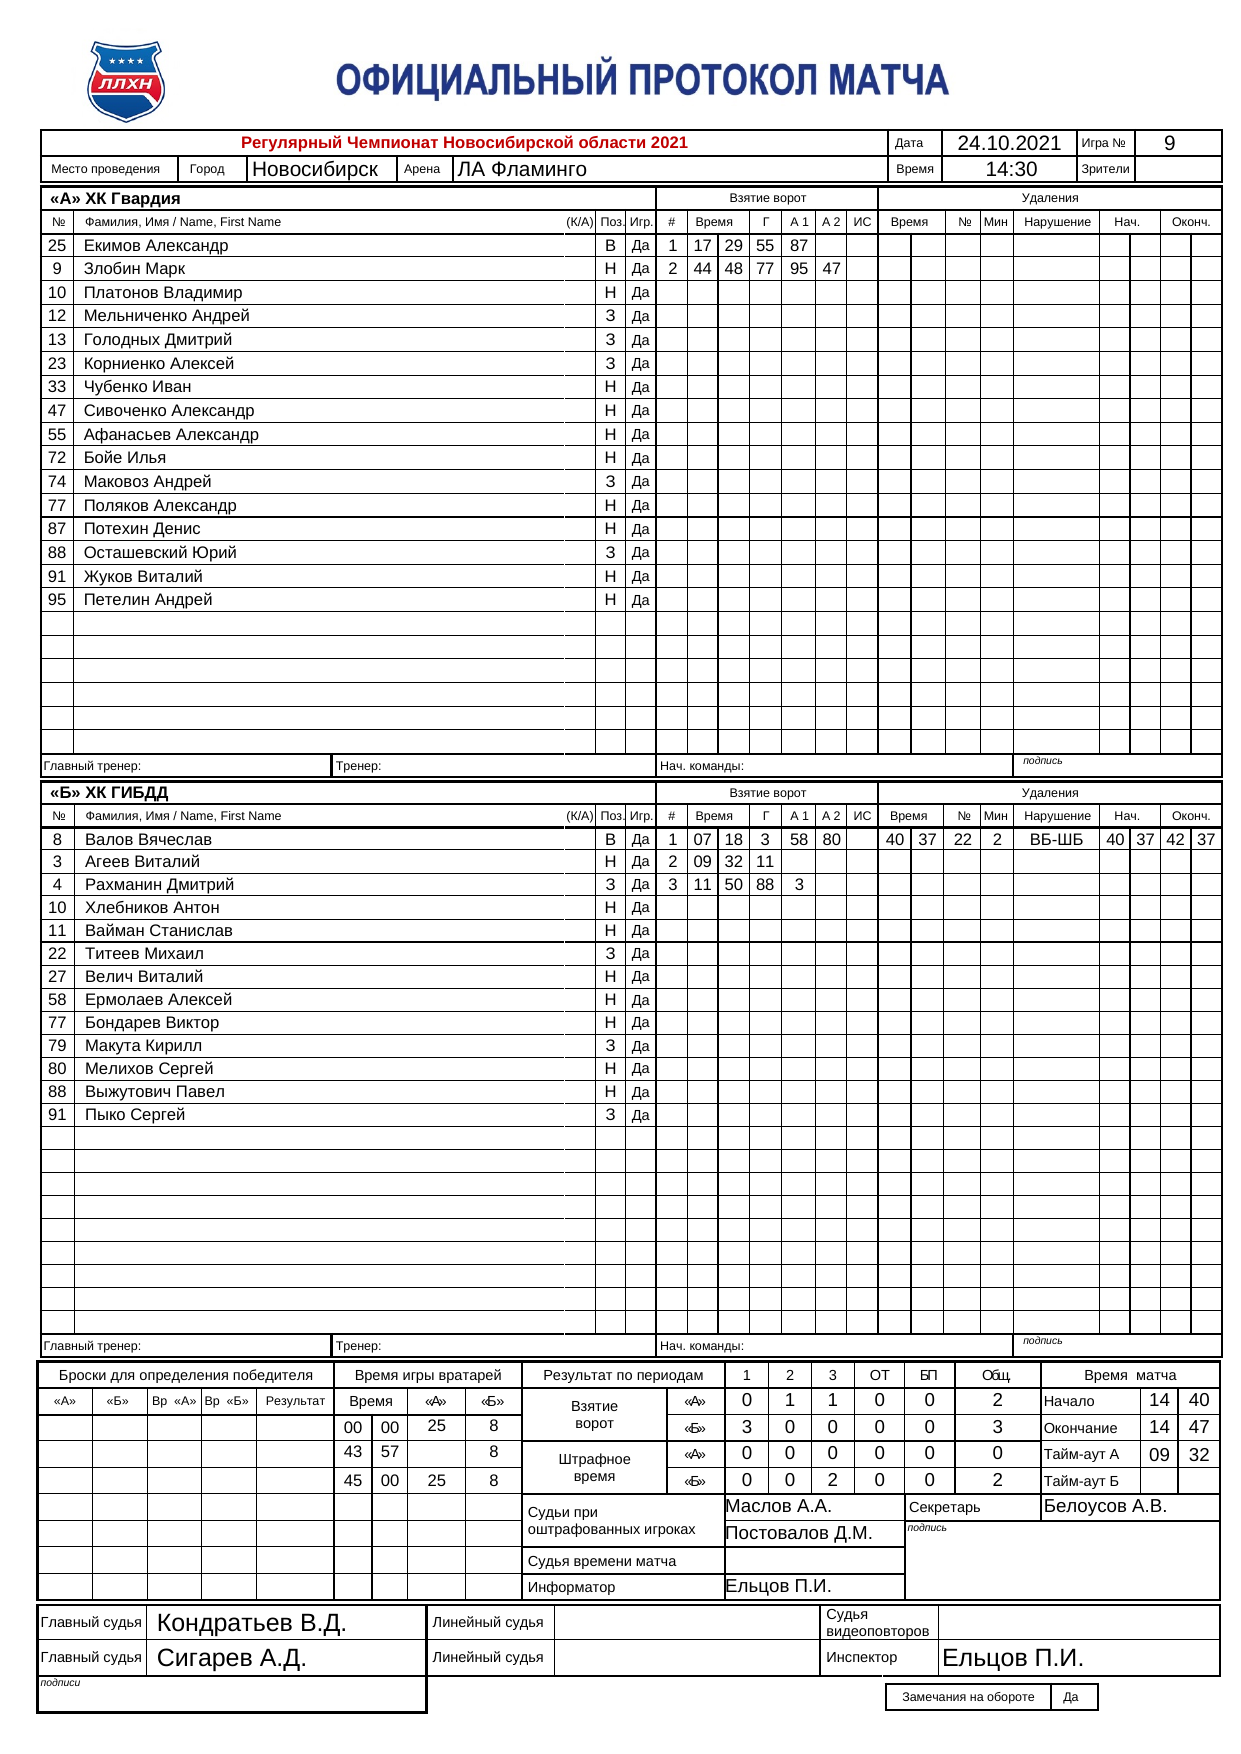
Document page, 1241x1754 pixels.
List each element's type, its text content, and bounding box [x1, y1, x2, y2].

table_header Удаления [879, 783, 1221, 803]
table_cell [1131, 588, 1160, 611]
table_cell [42, 1150, 74, 1172]
table_cell [1131, 352, 1160, 374]
table_cell [1131, 541, 1160, 564]
table_cell [719, 1058, 749, 1079]
table_cell [782, 1242, 815, 1264]
table_cell [1131, 328, 1160, 351]
table_cell [912, 352, 945, 374]
table_cell Да [626, 423, 655, 445]
table_cell Время [879, 211, 945, 233]
table_cell [42, 659, 73, 682]
table_cell [1192, 470, 1221, 493]
table_cell 09 [688, 850, 717, 872]
table_cell [782, 1081, 815, 1103]
table_cell [657, 707, 687, 729]
table_cell [565, 281, 595, 303]
table_cell Информатор [523, 1575, 724, 1599]
table_cell [688, 1150, 717, 1172]
table_cell Судья видеоповторов [821, 1606, 938, 1639]
table_cell [816, 1173, 846, 1195]
table_cell Тренер: [333, 1335, 655, 1356]
table_cell [148, 1468, 201, 1493]
table_cell Да [626, 328, 655, 351]
table_cell [626, 1219, 655, 1241]
table_cell [688, 446, 717, 469]
table_cell [1014, 235, 1099, 256]
table_cell [565, 1196, 595, 1218]
table_cell [1131, 1127, 1160, 1149]
table_cell 43 [335, 1441, 371, 1467]
table_cell [42, 707, 73, 729]
table_cell [626, 1265, 655, 1287]
table_cell [688, 588, 717, 611]
table_cell [596, 1288, 625, 1310]
table_cell [1192, 518, 1221, 540]
table_cell [816, 494, 846, 516]
table_cell 77 [750, 257, 781, 280]
table_cell З [596, 943, 625, 964]
table_cell 11 [688, 874, 717, 895]
table_cell Да [626, 281, 655, 303]
table_cell Фамилия, Имя / Name, First Name [75, 805, 565, 826]
table_cell [879, 636, 910, 658]
table_cell [946, 659, 980, 682]
table_cell 3 [657, 874, 687, 895]
table_cell [719, 1311, 749, 1333]
table_cell [1161, 305, 1190, 327]
table_cell [1192, 850, 1221, 872]
table_cell [750, 896, 781, 918]
table_cell [879, 1265, 910, 1287]
table_cell [912, 920, 943, 941]
table_cell [565, 1242, 595, 1264]
table_cell [1179, 1468, 1219, 1493]
table_cell [657, 683, 687, 706]
table_cell [1100, 636, 1129, 658]
table_cell Н [596, 850, 625, 872]
table_cell 0 [905, 1415, 954, 1440]
table_cell Бойе Илья [74, 446, 564, 469]
table_cell [879, 1150, 910, 1172]
table_cell 0 [855, 1389, 904, 1413]
table_cell [565, 1265, 595, 1287]
table_cell [816, 707, 846, 729]
table_cell [782, 328, 815, 351]
table_cell 00 [335, 1416, 371, 1440]
table_cell [912, 399, 945, 422]
table_cell [1192, 730, 1221, 753]
table_cell [596, 1311, 625, 1333]
table_cell [816, 446, 846, 469]
table_header Удаления [879, 188, 1221, 209]
table_cell [1100, 612, 1129, 634]
table_cell подпись [906, 1522, 1219, 1599]
table_cell 12 [42, 305, 73, 327]
table_cell [939, 1606, 1219, 1639]
table_cell З [596, 874, 625, 895]
table_cell 95 [782, 257, 815, 280]
table_cell [657, 1035, 687, 1057]
table_cell [750, 1081, 781, 1103]
table_cell [944, 1265, 980, 1287]
table_cell Н [596, 896, 625, 918]
table_cell [750, 636, 781, 658]
table_cell [466, 1574, 521, 1599]
table_cell [944, 1311, 980, 1333]
table_cell [847, 966, 877, 987]
table_cell [816, 1150, 846, 1172]
table_cell [1100, 989, 1129, 1011]
table_cell [912, 257, 945, 280]
table_cell [1014, 612, 1099, 634]
table_cell [719, 1150, 749, 1172]
table_cell [408, 1547, 465, 1573]
table_cell 48 [719, 257, 749, 280]
table_cell [912, 1058, 943, 1079]
table_cell А 2 [816, 211, 846, 233]
table_cell [657, 612, 687, 634]
table_cell Н [596, 518, 625, 540]
table_cell [1161, 1150, 1190, 1172]
table_cell [719, 896, 749, 918]
table_cell [750, 707, 781, 729]
table_cell 0 [855, 1468, 904, 1493]
table_cell [257, 1494, 333, 1520]
table_cell [596, 659, 625, 682]
table_cell 87 [42, 518, 73, 540]
table_cell [879, 352, 910, 374]
table_cell [944, 1150, 980, 1172]
table_cell [1161, 920, 1190, 941]
table_cell [816, 588, 846, 611]
table_cell [1014, 1311, 1099, 1333]
table_cell [946, 376, 980, 398]
table_cell [688, 470, 717, 493]
table_cell [657, 636, 687, 658]
table_cell [565, 1173, 595, 1195]
table_cell [750, 683, 781, 706]
table_cell [657, 730, 687, 753]
table_cell Пыко Сергей [75, 1104, 564, 1126]
table_cell [688, 423, 717, 445]
table_cell Титеев Михаил [75, 943, 564, 964]
table_cell 14 [1141, 1389, 1177, 1413]
table_cell [1131, 896, 1160, 918]
table_header 2 [769, 1363, 811, 1387]
table_cell [626, 1196, 655, 1218]
table_cell [75, 1219, 564, 1241]
table_cell [879, 874, 910, 895]
table_cell [750, 1173, 781, 1195]
table_cell [657, 305, 687, 327]
table_cell [879, 730, 910, 753]
table_cell Белоусов А.В. [1042, 1495, 1219, 1520]
table_cell [565, 1081, 595, 1103]
table_cell Н [596, 446, 625, 469]
table_cell [816, 850, 846, 872]
table_cell [944, 1242, 980, 1264]
table_cell З [596, 1104, 625, 1126]
table_cell [1100, 565, 1129, 587]
table_cell [847, 1242, 877, 1264]
table_cell [1192, 376, 1221, 398]
table_cell [688, 1242, 717, 1264]
table_cell [1014, 920, 1099, 941]
table_cell [1161, 1104, 1190, 1126]
table_cell 3 [782, 874, 815, 895]
table_cell Линейный судья [428, 1640, 554, 1675]
table_cell [657, 1196, 687, 1218]
table_cell [879, 470, 910, 493]
table_header Результат по периодам [523, 1363, 724, 1387]
table_cell [981, 328, 1013, 351]
table_cell [726, 1548, 904, 1573]
table_cell [879, 541, 910, 564]
table_cell [1100, 281, 1129, 303]
table_cell [879, 989, 910, 1011]
table_cell [1161, 850, 1190, 872]
table_cell [912, 874, 943, 895]
table_cell [782, 518, 815, 540]
table_cell [816, 1196, 846, 1218]
table_cell [879, 518, 910, 540]
table_cell [688, 541, 717, 564]
table_cell [879, 1058, 910, 1079]
table_cell [1161, 1288, 1190, 1310]
table_cell Да [626, 920, 655, 941]
table_cell [912, 1242, 943, 1264]
table_cell [847, 1219, 877, 1241]
table_cell [981, 235, 1013, 256]
table_cell В [596, 829, 625, 849]
table_cell [879, 850, 910, 872]
table_cell подпись [1014, 1335, 1221, 1356]
table_cell [74, 707, 564, 729]
table_cell [1192, 423, 1221, 445]
table_cell [1014, 1288, 1099, 1310]
table_cell [782, 1127, 815, 1149]
table_cell [42, 1196, 74, 1218]
table_cell [75, 1150, 564, 1172]
table_cell Хлебников Антон [75, 896, 564, 918]
table_cell [750, 518, 781, 540]
table_cell [1100, 446, 1129, 469]
table_cell [944, 896, 980, 918]
table_cell [626, 1127, 655, 1149]
table_cell «А» [408, 1389, 465, 1413]
table_header Броски для определения победителя [39, 1363, 333, 1387]
table_cell [466, 1494, 521, 1520]
table_cell [816, 518, 846, 540]
table_cell [944, 874, 980, 895]
table_cell 18 [719, 829, 749, 849]
table_cell [847, 1173, 877, 1195]
table_cell 87 [782, 235, 815, 256]
table_cell [981, 636, 1013, 658]
table_cell [816, 235, 846, 256]
table_cell [981, 1288, 1013, 1310]
table_cell 14 [1141, 1415, 1177, 1440]
table_cell [847, 730, 877, 753]
table_cell Да [626, 257, 655, 280]
table_cell [688, 920, 717, 941]
table_cell 88 [42, 1081, 74, 1103]
table_cell Корниенко Алексей [74, 352, 564, 374]
table_cell [1131, 518, 1160, 540]
table_cell [1136, 157, 1221, 181]
table_cell Взятие ворот [523, 1389, 666, 1440]
table_cell 32 [719, 850, 749, 872]
table_cell [74, 659, 564, 682]
table_cell [719, 423, 749, 445]
table_cell [1131, 399, 1160, 422]
table_cell [946, 588, 980, 611]
table_cell [912, 1150, 943, 1172]
table_cell [981, 874, 1013, 895]
table_cell [688, 1104, 717, 1126]
table_cell [1192, 1035, 1221, 1057]
table_cell Платонов Владимир [74, 281, 564, 303]
table_cell [750, 588, 781, 611]
table_cell [657, 1058, 687, 1079]
table_cell [596, 1265, 625, 1287]
table_cell [1014, 470, 1099, 493]
table_cell [816, 541, 846, 564]
table_cell Фамилия, Имя / Name, First Name [74, 211, 565, 233]
table_cell [1131, 1242, 1160, 1264]
table_cell Да [626, 829, 655, 849]
table_cell [981, 943, 1013, 964]
table_cell Н [596, 1012, 625, 1033]
table_cell [93, 1547, 147, 1573]
table_cell [1100, 1035, 1129, 1057]
table_cell [565, 730, 595, 753]
table_cell 2 [657, 850, 687, 872]
table_cell 32 [1179, 1441, 1219, 1467]
table_cell (К/А) [565, 805, 595, 826]
table_cell [847, 943, 877, 964]
table_cell Выжутович Павел [75, 1081, 564, 1103]
table_cell [981, 305, 1013, 327]
table_cell [335, 1521, 371, 1546]
table_header 3 [812, 1363, 854, 1387]
table_cell [719, 446, 749, 469]
table_cell [912, 659, 945, 682]
table_cell [912, 518, 945, 540]
table_cell [847, 494, 877, 516]
table_cell [1161, 1081, 1190, 1103]
table_cell Злобин Марк [74, 257, 564, 280]
table_cell [816, 565, 846, 587]
table_cell [719, 1288, 749, 1310]
table_cell [816, 1012, 846, 1033]
table_cell [847, 281, 877, 303]
table_cell [688, 1058, 717, 1079]
table_cell [148, 1494, 201, 1520]
table_cell 2 [812, 1468, 854, 1493]
table_cell [981, 683, 1013, 706]
table_cell [912, 1035, 943, 1057]
table_cell [816, 1058, 846, 1079]
table_cell [816, 1127, 846, 1149]
table_cell Маслов А.А. [726, 1495, 904, 1520]
table_cell З [596, 1035, 625, 1057]
table_cell 13 [42, 328, 73, 351]
table_cell [816, 1104, 846, 1126]
table_cell [719, 541, 749, 564]
table_cell [1161, 1311, 1190, 1333]
table_cell Результат [257, 1389, 333, 1413]
table_cell [782, 494, 815, 516]
table_header Взятие ворот [657, 188, 877, 209]
table_cell 11 [750, 850, 781, 872]
table_cell [782, 1265, 815, 1287]
table_cell 57 [373, 1441, 407, 1467]
table_cell «А» [668, 1442, 724, 1467]
table_cell [944, 920, 980, 941]
table_cell [1161, 399, 1190, 422]
table_cell [912, 966, 943, 987]
table_cell [657, 518, 687, 540]
table_cell [981, 1058, 1013, 1079]
table_cell [912, 896, 943, 918]
table_cell [944, 943, 980, 964]
table_cell [1100, 683, 1129, 706]
table_cell 0 [726, 1468, 768, 1493]
table_cell [981, 565, 1013, 587]
table_cell [847, 1196, 877, 1218]
table_cell [944, 989, 980, 1011]
table_cell [565, 1035, 595, 1057]
table_cell 3 [750, 829, 781, 849]
table_cell Афанасьев Александр [74, 423, 564, 445]
table_cell [847, 920, 877, 941]
table_cell [657, 1127, 687, 1149]
table_cell Нарушение [1014, 211, 1099, 233]
table_cell Штрафное время [523, 1442, 666, 1493]
table_cell [750, 1242, 781, 1264]
table_cell [1100, 1012, 1129, 1033]
table_cell [816, 423, 846, 445]
table_cell [782, 1150, 815, 1172]
table_cell [782, 920, 815, 941]
table_cell [879, 707, 910, 729]
table_cell [373, 1521, 407, 1546]
table_cell [688, 352, 717, 374]
table_cell 80 [42, 1058, 74, 1079]
table_cell 0 [905, 1468, 954, 1493]
table_cell [1192, 1288, 1221, 1310]
table_cell 07 [688, 829, 717, 849]
table_cell [688, 1035, 717, 1057]
table_cell [981, 257, 1013, 280]
table_cell [1100, 1242, 1129, 1264]
table_cell [946, 636, 980, 658]
table_cell [1161, 518, 1190, 540]
table_cell «Б» [668, 1415, 724, 1440]
table_cell [257, 1468, 333, 1493]
table_header Игра № [1078, 131, 1134, 155]
table_cell [912, 565, 945, 587]
table_cell [1161, 683, 1190, 706]
table_cell [981, 1127, 1013, 1149]
table_cell [912, 1127, 943, 1149]
table_cell Игр. [626, 211, 655, 233]
table_cell [1131, 874, 1160, 895]
table_cell [1131, 1265, 1160, 1287]
table_cell [657, 352, 687, 374]
table_cell [202, 1468, 256, 1493]
table_cell [657, 470, 687, 493]
table_cell [657, 399, 687, 422]
table_cell [879, 1219, 910, 1241]
table_cell [750, 423, 781, 445]
table_cell [657, 281, 687, 303]
table_cell [565, 829, 595, 849]
table_cell Велич Виталий [75, 966, 564, 987]
table_cell [750, 730, 781, 753]
table_cell Да [626, 352, 655, 374]
table_cell [981, 423, 1013, 445]
table_cell [750, 281, 781, 303]
table_header Дата [889, 131, 941, 155]
table_cell [1100, 850, 1129, 872]
table_cell [750, 352, 781, 374]
table_cell [1161, 612, 1190, 634]
table_cell [42, 683, 73, 706]
table_cell [782, 896, 815, 918]
table_cell [1100, 235, 1129, 256]
table_cell [1014, 943, 1099, 964]
table_cell [596, 1242, 625, 1264]
table_cell [912, 1265, 943, 1287]
table_cell [816, 305, 846, 327]
table_cell [1100, 470, 1129, 493]
table_cell [782, 612, 815, 634]
table_cell [42, 730, 73, 753]
table_cell [912, 1104, 943, 1126]
table_cell 22 [944, 829, 980, 849]
table_cell [1014, 1104, 1099, 1126]
table_cell [816, 966, 846, 987]
table_cell [879, 281, 910, 303]
table_cell 50 [719, 874, 749, 895]
table_cell № [42, 211, 73, 233]
table_cell 91 [42, 565, 73, 587]
table_cell [1161, 376, 1190, 398]
table_cell 37 [1192, 829, 1221, 849]
table_cell [1100, 896, 1129, 918]
table_cell [816, 896, 846, 918]
table_cell [1131, 376, 1160, 398]
table_cell [946, 305, 980, 327]
table_cell [335, 1494, 371, 1520]
table_cell [750, 989, 781, 1011]
table_cell [719, 376, 749, 398]
table_cell [565, 328, 595, 351]
table_cell [1161, 1173, 1190, 1195]
table_cell [1014, 257, 1099, 280]
table_cell 0 [855, 1415, 904, 1440]
table_cell Н [596, 257, 625, 280]
table_cell [565, 659, 595, 682]
table_cell Начало [1042, 1389, 1140, 1413]
table_cell [981, 470, 1013, 493]
table_cell [782, 989, 815, 1011]
table_cell [1161, 588, 1190, 611]
table_cell [879, 1127, 910, 1149]
table_cell А 1 [782, 211, 815, 233]
table_cell [93, 1416, 147, 1440]
table_cell [1192, 446, 1221, 469]
table_cell [719, 328, 749, 351]
table_cell [565, 1104, 595, 1126]
table_cell [596, 1127, 625, 1149]
table_cell [750, 659, 781, 682]
table_cell Да [626, 1104, 655, 1126]
table_cell [1192, 1196, 1221, 1218]
table_cell [816, 1081, 846, 1103]
table_cell [1161, 565, 1190, 587]
table_cell Окончание [1042, 1415, 1140, 1440]
table_cell [847, 470, 877, 493]
table_cell [1192, 1104, 1221, 1126]
table_cell [912, 1173, 943, 1195]
table_cell [657, 1219, 687, 1241]
table_cell [466, 1521, 521, 1546]
table_cell [782, 423, 815, 445]
table_cell ВБ-ШБ [1014, 829, 1099, 849]
table_cell [1014, 730, 1099, 753]
table_cell [750, 376, 781, 398]
table_cell [782, 588, 815, 611]
table_cell [93, 1441, 147, 1467]
table_cell Бондарев Виктор [75, 1012, 564, 1033]
table_cell [1100, 541, 1129, 564]
table_cell [1100, 1288, 1129, 1310]
table_cell [719, 659, 749, 682]
table_cell [1161, 281, 1190, 303]
table_cell [750, 1265, 781, 1287]
table_cell Мин [981, 805, 1013, 826]
table_cell [1192, 636, 1221, 658]
table_cell [565, 399, 595, 422]
table_cell [981, 588, 1013, 611]
table_cell «Б» [668, 1468, 724, 1493]
table_cell [1131, 305, 1160, 327]
table_cell 8 [466, 1441, 521, 1467]
table_cell [39, 1574, 92, 1599]
table_cell [1161, 707, 1190, 729]
table_cell Кондратьев В.Д. [147, 1606, 425, 1639]
table_cell Поляков Александр [74, 494, 564, 516]
table_cell подписи [39, 1677, 425, 1711]
table_cell [782, 399, 815, 422]
table_cell [879, 896, 910, 918]
table_cell [75, 1242, 564, 1264]
table_cell [981, 707, 1013, 729]
table_cell [946, 565, 980, 587]
table_cell Н [596, 1058, 625, 1079]
table_cell [565, 943, 595, 964]
table_cell [750, 565, 781, 587]
table_cell Главный тренер: [42, 1335, 330, 1356]
table_cell [688, 966, 717, 987]
table_cell [1192, 399, 1221, 422]
table_cell [1100, 1104, 1129, 1126]
table_cell [408, 1494, 465, 1520]
table_cell [944, 1058, 980, 1079]
table_cell [879, 328, 910, 351]
table_cell [39, 1468, 92, 1493]
table_cell [1192, 920, 1221, 941]
table_cell [1161, 235, 1190, 256]
table_cell [657, 1104, 687, 1126]
table_cell 40 [1100, 829, 1129, 849]
table_cell 9 [42, 257, 73, 280]
table_cell Да [626, 1081, 655, 1103]
table_cell 25 [408, 1468, 465, 1493]
table_cell Петелин Андрей [74, 588, 564, 611]
table_cell [565, 612, 595, 634]
table_cell [816, 874, 846, 895]
table_cell [657, 376, 687, 398]
table_cell 00 [373, 1468, 407, 1493]
table_cell [816, 376, 846, 398]
table_cell [657, 588, 687, 611]
table_cell Город [179, 157, 246, 181]
table_cell [847, 1127, 877, 1149]
table_cell [879, 588, 910, 611]
table_cell [1100, 1265, 1129, 1287]
table_cell ИС [847, 211, 877, 233]
table_cell [719, 683, 749, 706]
table_cell [1100, 588, 1129, 611]
table_cell [981, 494, 1013, 516]
table_cell [1100, 966, 1129, 987]
table_cell [847, 1150, 877, 1172]
table_cell [1192, 541, 1221, 564]
table_cell Инспектор [821, 1640, 938, 1675]
table_cell [596, 683, 625, 706]
table_cell [1014, 1081, 1099, 1103]
table_cell [202, 1547, 256, 1573]
table_cell [1014, 423, 1099, 445]
table_cell [657, 896, 687, 918]
table_cell Да [626, 1058, 655, 1079]
table_cell Нач. [1100, 805, 1160, 826]
table_cell Время [688, 211, 749, 233]
table_cell [1100, 518, 1129, 540]
table_cell 47 [816, 257, 846, 280]
table_cell [1161, 1012, 1190, 1033]
table_cell [719, 1219, 749, 1241]
table_cell [1161, 1265, 1190, 1287]
table_cell [719, 281, 749, 303]
table_cell [946, 446, 980, 469]
table_cell [688, 565, 717, 587]
table_cell 1 [769, 1389, 811, 1413]
table_cell [1014, 1219, 1099, 1241]
table_cell Место проведения [42, 157, 177, 181]
table_cell [719, 588, 749, 611]
table_cell 77 [42, 494, 73, 516]
table_cell Жуков Виталий [74, 565, 564, 587]
table_cell [565, 1012, 595, 1033]
table_cell [981, 966, 1013, 987]
table_cell Время [879, 805, 943, 826]
table_cell [816, 612, 846, 634]
table_cell 95 [42, 588, 73, 611]
table_cell [1014, 352, 1099, 374]
table_cell 0 [726, 1442, 768, 1467]
table_cell Осташевский Юрий [74, 541, 564, 564]
table_cell Да [626, 989, 655, 1011]
table_cell 1 [812, 1389, 854, 1413]
table_cell [1100, 1311, 1129, 1333]
table_cell [879, 565, 910, 587]
table_cell [39, 1547, 92, 1573]
table_cell 0 [726, 1389, 768, 1413]
table_cell Макута Кирилл [75, 1035, 564, 1057]
table_cell [944, 966, 980, 987]
table_cell [879, 423, 910, 445]
table_cell [565, 423, 595, 445]
table_cell [1100, 730, 1129, 753]
table_cell Мельниченко Андрей [74, 305, 564, 327]
table_cell 2 [657, 257, 687, 280]
table_cell [1161, 659, 1190, 682]
table_cell [912, 494, 945, 516]
table_cell Вайман Станислав [75, 920, 564, 941]
table_cell [1014, 659, 1099, 682]
table_cell [1014, 328, 1099, 351]
table_cell 8 [466, 1468, 521, 1493]
table_cell [1131, 1012, 1160, 1033]
table_cell [912, 281, 945, 303]
table_cell [847, 588, 877, 611]
table_cell [1161, 896, 1190, 918]
table_header 1 [726, 1363, 768, 1387]
table_cell 8 [42, 829, 74, 849]
table_cell Оконч. [1161, 211, 1221, 233]
table_cell [719, 1081, 749, 1103]
table_cell [1161, 989, 1190, 1011]
table_header 24.10.2021 [943, 131, 1076, 155]
table_cell 55 [42, 423, 73, 445]
table_cell 14:30 [943, 157, 1076, 181]
table_cell [1161, 1196, 1190, 1218]
table_header «Б» ХК ГИБДД [42, 783, 655, 803]
table_cell Мелихов Сергей [75, 1058, 564, 1079]
table_cell Время [335, 1389, 407, 1413]
table_cell [847, 565, 877, 587]
table_cell [93, 1521, 147, 1546]
table_cell 27 [42, 966, 74, 987]
table_cell [626, 707, 655, 729]
table_cell [879, 235, 910, 256]
table_cell [981, 659, 1013, 682]
table_cell [782, 1012, 815, 1033]
table_cell [879, 1012, 910, 1033]
table_cell [1131, 281, 1160, 303]
table_cell [1014, 518, 1099, 540]
table_cell [782, 850, 815, 872]
table_cell [688, 896, 717, 918]
table_cell 0 [905, 1442, 954, 1467]
table_cell [74, 683, 564, 706]
table_cell [93, 1574, 147, 1599]
table_cell [879, 446, 910, 469]
table_cell [847, 399, 877, 422]
table_cell [847, 1058, 877, 1079]
table_cell [1161, 1058, 1190, 1079]
table_cell [981, 1265, 1013, 1287]
table_cell Время [889, 157, 941, 181]
table_cell «А» [39, 1389, 92, 1413]
table_cell [946, 470, 980, 493]
table_cell [42, 612, 73, 634]
table_cell [75, 1173, 564, 1195]
table_cell [1131, 943, 1160, 964]
table_cell 47 [1179, 1415, 1219, 1440]
table_cell [1131, 1104, 1160, 1126]
table_cell [1100, 1219, 1129, 1241]
table_cell [816, 281, 846, 303]
table_cell [912, 943, 943, 964]
table_cell [596, 707, 625, 729]
table_cell Голодных Дмитрий [74, 328, 564, 351]
table_cell [944, 1127, 980, 1149]
table_header БП [905, 1363, 954, 1387]
table_cell подпись [1014, 755, 1221, 776]
table_cell [688, 1311, 717, 1333]
table_cell 0 [905, 1389, 954, 1413]
table_cell [596, 1173, 625, 1195]
table_cell [1014, 1058, 1099, 1079]
table_cell [257, 1521, 333, 1546]
table_cell 00 [373, 1416, 407, 1440]
table_cell [688, 399, 717, 422]
table_cell [657, 943, 687, 964]
table_cell [1014, 565, 1099, 587]
table_cell 25 [42, 235, 73, 256]
table_cell [257, 1574, 333, 1599]
table_cell [816, 399, 846, 422]
table_cell Да [626, 518, 655, 540]
table_cell [946, 328, 980, 351]
table_cell [1192, 1242, 1221, 1264]
table_cell [912, 328, 945, 351]
table_cell [981, 989, 1013, 1011]
table_cell Постовалов Д.М. [726, 1521, 904, 1546]
table_cell [879, 376, 910, 398]
table_cell [912, 446, 945, 469]
table_cell [1014, 1173, 1099, 1195]
table_cell [847, 235, 877, 256]
table_cell А 1 [782, 805, 815, 826]
table_header Время матча [1042, 1363, 1219, 1387]
table_cell Да [626, 541, 655, 564]
table_cell [1192, 659, 1221, 682]
table_cell [688, 328, 717, 351]
table_cell [688, 1196, 717, 1218]
table_cell ЛА Фламинго [454, 157, 887, 181]
table_cell [1192, 1012, 1221, 1033]
table_cell [782, 943, 815, 964]
table_header Регулярный Чемпионат Новосибирской области 2021 [42, 131, 887, 155]
table_cell З [596, 470, 625, 493]
table_cell [1014, 874, 1099, 895]
table_cell [93, 1494, 147, 1520]
table_cell [782, 1058, 815, 1079]
table_cell 80 [816, 829, 846, 849]
table_cell [912, 376, 945, 398]
table_cell Судья времени матча [523, 1548, 724, 1573]
table_cell Да [626, 446, 655, 469]
table_cell [879, 494, 910, 516]
table_cell 22 [42, 943, 74, 964]
table_cell [912, 235, 945, 256]
table_cell [719, 1127, 749, 1149]
table_cell [879, 659, 910, 682]
table_cell [565, 446, 595, 469]
table_cell «Б » [466, 1389, 521, 1413]
table_cell [1161, 328, 1190, 351]
table_cell [42, 1311, 74, 1333]
table_header Общ. [956, 1363, 1040, 1387]
table_cell Екимов Александр [74, 235, 564, 256]
table_cell [944, 1104, 980, 1126]
table_cell [1131, 1150, 1160, 1172]
table_cell Рахманин Дмитрий [75, 874, 564, 895]
table_cell [626, 1242, 655, 1264]
table_cell [75, 1288, 564, 1310]
table_cell [626, 730, 655, 753]
table_cell # [657, 211, 687, 233]
table_cell Ельцов П.И. [726, 1575, 904, 1599]
table_cell [782, 683, 815, 706]
table_cell [373, 1494, 407, 1520]
table_cell [912, 989, 943, 1011]
table_cell [257, 1441, 333, 1467]
table_cell 3 [956, 1415, 1040, 1440]
table_cell [879, 920, 910, 941]
table_cell [912, 541, 945, 564]
table_cell [1161, 943, 1190, 964]
table_cell [719, 1035, 749, 1057]
table_cell [847, 376, 877, 398]
table_cell [782, 707, 815, 729]
table_cell # [657, 805, 687, 826]
table_cell 33 [42, 376, 73, 398]
table_cell [555, 1606, 819, 1639]
table_cell [719, 920, 749, 941]
table_cell № [946, 211, 980, 233]
table_cell [981, 281, 1013, 303]
table_cell [688, 612, 717, 634]
table_cell Вр «А» [148, 1389, 201, 1413]
table_cell [719, 966, 749, 987]
table_cell [816, 683, 846, 706]
table_cell [202, 1441, 256, 1467]
table_cell [626, 1311, 655, 1333]
table_cell [688, 1288, 717, 1310]
table_cell [657, 659, 687, 682]
table_cell [981, 850, 1013, 872]
table_cell [657, 1242, 687, 1264]
table_cell [1192, 1058, 1221, 1079]
table_cell [981, 1196, 1013, 1218]
table_cell [1192, 305, 1221, 327]
table_cell Да [626, 943, 655, 964]
table_cell 88 [750, 874, 781, 895]
table_cell [782, 966, 815, 987]
table_cell [879, 612, 910, 634]
table_cell Арена [398, 157, 452, 181]
table_header Да [1052, 1685, 1097, 1709]
table_cell Поз. [596, 211, 625, 233]
table_cell [1161, 470, 1190, 493]
table_cell [1192, 989, 1221, 1011]
table_cell [1014, 376, 1099, 398]
table_cell 1 [657, 829, 687, 849]
table_cell [912, 707, 945, 729]
table_cell 79 [42, 1035, 74, 1057]
table_cell [981, 1311, 1013, 1333]
table_cell Н [596, 423, 625, 445]
table_cell Маковоз Андрей [74, 470, 564, 493]
table_cell [1014, 281, 1099, 303]
table_cell [879, 1196, 910, 1218]
table_cell 88 [42, 541, 73, 564]
table_cell [1131, 257, 1160, 280]
table_cell (К/А) [565, 211, 595, 233]
table_cell [1161, 352, 1190, 374]
table_cell [1014, 1196, 1099, 1218]
table_cell [565, 896, 595, 918]
table_cell [847, 352, 877, 374]
table_cell [1192, 896, 1221, 918]
table_cell [596, 612, 625, 634]
table_cell [1161, 494, 1190, 516]
table_cell [688, 1219, 717, 1241]
table_cell [879, 1311, 910, 1333]
table_cell [879, 966, 910, 987]
table_cell [946, 541, 980, 564]
table_cell Да [626, 966, 655, 987]
table_cell [981, 518, 1013, 540]
table_cell [946, 730, 980, 753]
table_cell [1192, 1173, 1221, 1195]
table_cell [1131, 683, 1160, 706]
table_cell [1100, 352, 1129, 374]
table_cell [750, 612, 781, 634]
table_cell [879, 1242, 910, 1264]
table_cell [148, 1441, 201, 1467]
table_cell «Б» [93, 1389, 147, 1413]
table_cell [1014, 494, 1099, 516]
table_cell [847, 328, 877, 351]
table_cell [816, 1265, 846, 1287]
table_cell [1131, 446, 1160, 469]
table_cell [944, 1219, 980, 1241]
table_cell А 2 [816, 805, 846, 826]
table_cell [1131, 730, 1160, 753]
table_cell [565, 1058, 595, 1079]
table_cell [596, 1150, 625, 1172]
table_cell [981, 376, 1013, 398]
table_cell [719, 636, 749, 658]
picture [5, 28, 1179, 129]
table_cell [1131, 1173, 1160, 1195]
table_cell [1014, 446, 1099, 469]
table_cell [1131, 1219, 1160, 1241]
table_cell [816, 352, 846, 374]
table_cell Нач. [1100, 211, 1160, 233]
table_cell [335, 1574, 371, 1599]
table_header «А» ХК Гвардия [42, 188, 655, 209]
table_cell [944, 1081, 980, 1103]
table_cell [1014, 636, 1099, 658]
table_cell [1161, 966, 1190, 987]
table_cell [750, 399, 781, 422]
table_cell [596, 1196, 625, 1218]
table_cell [657, 989, 687, 1011]
table_cell [1100, 1150, 1129, 1172]
table_cell [1014, 541, 1099, 564]
table_cell [847, 896, 877, 918]
table_cell [688, 1265, 717, 1287]
table_cell [1100, 1196, 1129, 1218]
table_cell [42, 1173, 74, 1195]
table_cell [816, 943, 846, 964]
table_cell [719, 1173, 749, 1195]
table_cell [879, 305, 910, 327]
table_cell Оконч. [1161, 805, 1221, 826]
table_cell Н [596, 399, 625, 422]
table_cell [1100, 659, 1129, 682]
table_cell [847, 850, 877, 872]
table_cell [816, 1242, 846, 1264]
table_cell Главный судья [39, 1640, 146, 1675]
table_cell [782, 470, 815, 493]
table_cell [1161, 636, 1190, 658]
table_cell 09 [1141, 1441, 1177, 1467]
table_cell [565, 989, 595, 1011]
table_cell [879, 257, 910, 280]
table_cell [565, 1219, 595, 1241]
table_cell 58 [782, 829, 815, 849]
table_cell Н [596, 494, 625, 516]
table_cell [657, 446, 687, 469]
table_cell [912, 588, 945, 611]
table_cell «А» [668, 1389, 724, 1413]
table_cell [257, 1416, 333, 1440]
table_cell [981, 1104, 1013, 1126]
table_cell [1131, 707, 1160, 729]
table_cell [565, 1150, 595, 1172]
table_cell [1014, 850, 1099, 872]
table_cell [847, 305, 877, 327]
table_cell [879, 943, 910, 964]
table_cell [1161, 874, 1190, 895]
table_cell [1014, 305, 1099, 327]
table_cell [1192, 588, 1221, 611]
table_cell [1192, 257, 1221, 280]
table_cell З [596, 352, 625, 374]
table_cell [565, 1127, 595, 1149]
table_cell 74 [42, 470, 73, 493]
table_cell [750, 1035, 781, 1057]
table_cell [565, 588, 595, 611]
table_cell [1131, 423, 1160, 445]
table_cell [39, 1521, 92, 1546]
table_cell [75, 1196, 564, 1218]
table_cell [782, 446, 815, 469]
table_cell [750, 1058, 781, 1079]
table_cell [719, 1196, 749, 1218]
table_cell [688, 281, 717, 303]
table_cell [719, 730, 749, 753]
table_cell [565, 874, 595, 895]
table_cell [565, 376, 595, 398]
table_cell Н [596, 281, 625, 303]
table_cell 2 [956, 1389, 1040, 1413]
table_cell [1131, 494, 1160, 516]
table_cell Сивоченко Александр [74, 399, 564, 422]
table_cell [944, 850, 980, 872]
table_cell [847, 612, 877, 634]
table_cell [912, 423, 945, 445]
table_cell [1100, 920, 1129, 941]
table_cell [1192, 612, 1221, 634]
table_cell Тренер: [333, 755, 655, 776]
table_cell [719, 470, 749, 493]
table_cell [1131, 989, 1160, 1011]
table_cell 44 [688, 257, 717, 280]
table_cell [42, 1127, 74, 1149]
table_cell Н [596, 920, 625, 941]
table_cell [1100, 1173, 1129, 1195]
table_cell З [596, 541, 625, 564]
table_cell [565, 1311, 595, 1333]
table_cell [688, 659, 717, 682]
table_cell [1192, 1081, 1221, 1103]
table_cell [944, 1288, 980, 1310]
table_cell [688, 730, 717, 753]
table_cell [75, 1311, 564, 1333]
table_cell 29 [719, 235, 749, 256]
table_cell [719, 305, 749, 327]
table_cell 58 [42, 989, 74, 1011]
table_cell Чубенко Иван [74, 376, 564, 398]
table_cell [782, 730, 815, 753]
table_cell [750, 943, 781, 964]
table_cell [626, 1150, 655, 1172]
table_cell [981, 1012, 1013, 1033]
table_cell [981, 896, 1013, 918]
table_cell [946, 683, 980, 706]
table_cell [1192, 1127, 1221, 1149]
table_cell [1192, 328, 1221, 351]
table_cell 0 [769, 1415, 811, 1440]
table_cell [847, 1081, 877, 1103]
table_cell [879, 399, 910, 422]
table_cell Да [626, 494, 655, 516]
table_cell [847, 257, 877, 280]
table_cell [1192, 1219, 1221, 1241]
table_cell [1131, 920, 1160, 941]
table_cell [466, 1547, 521, 1573]
table_cell [782, 352, 815, 374]
table_cell 47 [42, 399, 73, 422]
table_cell [847, 446, 877, 469]
table_cell [981, 1173, 1013, 1195]
table_cell [750, 1012, 781, 1033]
table_cell [565, 636, 595, 658]
table_cell Н [596, 376, 625, 398]
table_cell 0 [769, 1468, 811, 1493]
table_cell [148, 1547, 201, 1573]
table_cell Да [626, 588, 655, 611]
table_cell Сигарев А.Д. [147, 1640, 425, 1675]
table_cell [626, 1173, 655, 1195]
table_cell [565, 683, 595, 706]
table_cell [1099, 1682, 1220, 1711]
table_cell [719, 1242, 749, 1264]
table_cell [847, 829, 877, 849]
table_cell [750, 305, 781, 327]
table_cell 10 [42, 896, 74, 918]
table_cell [782, 1311, 815, 1333]
table_cell [688, 636, 717, 658]
table_cell [750, 470, 781, 493]
table_cell [879, 1288, 910, 1310]
table_cell [981, 352, 1013, 374]
table_cell Да [626, 874, 655, 895]
table_cell [565, 352, 595, 374]
table_cell [565, 966, 595, 987]
table_cell [912, 1196, 943, 1218]
table_cell [719, 612, 749, 634]
table_cell 23 [42, 352, 73, 374]
table_cell [335, 1547, 371, 1573]
table_cell [750, 920, 781, 941]
table_cell Линейный судья [428, 1606, 554, 1639]
table_cell Н [596, 966, 625, 987]
table_cell [626, 1288, 655, 1310]
table_cell [42, 1219, 74, 1241]
table_cell [981, 446, 1013, 469]
table_cell [1100, 494, 1129, 516]
table_cell Тайм-аут Б [1042, 1468, 1140, 1493]
table_cell [816, 659, 846, 682]
table_cell Ельцов П.И. [939, 1640, 1219, 1675]
table_cell [1100, 328, 1129, 351]
table_cell [565, 494, 595, 516]
table_cell [565, 707, 595, 729]
table_cell [596, 730, 625, 753]
table_cell 40 [1179, 1389, 1219, 1413]
table_cell [1014, 683, 1099, 706]
table_cell [750, 1150, 781, 1172]
table_cell [1100, 399, 1129, 422]
table_cell [657, 1150, 687, 1172]
table_cell [42, 1242, 74, 1264]
table_cell [782, 376, 815, 398]
table_cell [981, 1150, 1013, 1172]
table_cell [1014, 1012, 1099, 1033]
table_cell [1100, 423, 1129, 445]
table_cell [883, 1677, 1220, 1681]
table_cell [1161, 1219, 1190, 1241]
table_cell [1014, 399, 1099, 422]
table_cell [847, 989, 877, 1011]
table_cell [565, 305, 595, 327]
table_cell [688, 683, 717, 706]
table_cell 77 [42, 1012, 74, 1033]
table_cell [1192, 235, 1221, 256]
table_cell [847, 423, 877, 445]
table_cell [782, 281, 815, 303]
table_cell [1014, 896, 1099, 918]
table_cell [75, 1127, 564, 1149]
table_cell [202, 1494, 256, 1520]
table_cell [782, 1219, 815, 1241]
table_cell [626, 659, 655, 682]
table_cell [847, 1288, 877, 1310]
table_cell [657, 423, 687, 445]
table_cell [657, 966, 687, 987]
table_cell 2 [981, 829, 1013, 849]
table_cell [688, 943, 717, 964]
table_cell № [944, 805, 980, 826]
table_cell [847, 636, 877, 658]
table_cell [565, 920, 595, 941]
table_cell 0 [769, 1442, 811, 1467]
table_cell [148, 1416, 201, 1440]
table_cell [657, 1012, 687, 1033]
table_cell [1161, 423, 1190, 445]
table_cell [782, 1173, 815, 1195]
table_cell [657, 494, 687, 516]
table_cell [1100, 1081, 1129, 1103]
table_cell [1161, 541, 1190, 564]
table_cell [782, 565, 815, 587]
table_cell [946, 423, 980, 445]
table_cell [912, 1081, 943, 1103]
table_cell [719, 989, 749, 1011]
table_cell [847, 874, 877, 895]
table_cell Зрители [1078, 157, 1134, 181]
table_cell [688, 518, 717, 540]
table_cell [1100, 257, 1129, 280]
table_cell Н [596, 565, 625, 587]
table_cell [719, 494, 749, 516]
table_cell [946, 281, 980, 303]
table_cell [42, 1265, 74, 1287]
table_cell [1192, 943, 1221, 964]
table_cell [946, 707, 980, 729]
table_cell [879, 1104, 910, 1126]
table_cell Нач. команды: [657, 1335, 1012, 1356]
table_cell Вр «Б» [202, 1389, 256, 1413]
table_cell Да [626, 1035, 655, 1057]
table_cell [408, 1574, 465, 1599]
table_cell 37 [912, 829, 943, 849]
table_cell [782, 305, 815, 327]
table_cell [719, 399, 749, 422]
table_cell [946, 257, 980, 280]
table_cell 4 [42, 874, 74, 895]
table_cell [847, 1035, 877, 1057]
table_cell [688, 494, 717, 516]
table_cell [565, 257, 595, 280]
table_cell Г [750, 211, 781, 233]
table_cell [688, 707, 717, 729]
table_cell [202, 1416, 256, 1440]
table_cell [1192, 281, 1221, 303]
table_cell 45 [335, 1468, 371, 1493]
table_cell [1161, 257, 1190, 280]
table_cell [688, 1127, 717, 1149]
table_cell [1131, 850, 1160, 872]
table_cell Секретарь [906, 1495, 1040, 1520]
table_cell Новосибирск [248, 157, 396, 181]
table_cell [750, 1219, 781, 1241]
table_cell [912, 1012, 943, 1033]
table_cell [1131, 612, 1160, 634]
table_cell [202, 1521, 256, 1546]
table_cell [782, 1288, 815, 1310]
table_cell [39, 1416, 92, 1440]
table_cell [981, 399, 1013, 422]
table_cell № [42, 805, 74, 826]
table_cell Да [626, 1012, 655, 1033]
table_cell [148, 1521, 201, 1546]
table_cell [1192, 707, 1221, 729]
table_cell [816, 636, 846, 658]
table_cell [1131, 1311, 1160, 1333]
table_cell [657, 541, 687, 564]
table_cell [565, 541, 595, 564]
table_cell [981, 920, 1013, 941]
table_cell [944, 1173, 980, 1195]
table_cell [750, 446, 781, 469]
table_cell [1131, 1196, 1160, 1218]
table_cell [626, 612, 655, 634]
table_cell [981, 612, 1013, 634]
table_cell [74, 730, 564, 753]
table_cell [1192, 874, 1221, 895]
table_cell [1131, 1081, 1160, 1103]
table_cell [912, 1219, 943, 1241]
table_cell [847, 541, 877, 564]
table_cell [750, 541, 781, 564]
table_cell [847, 659, 877, 682]
table_cell [816, 1035, 846, 1057]
table_cell Время [688, 805, 749, 826]
table_cell Да [626, 399, 655, 422]
table_cell [1100, 305, 1129, 327]
table_cell [782, 541, 815, 564]
table_cell [1192, 1150, 1221, 1172]
table_cell [408, 1441, 465, 1467]
table_cell Н [596, 1081, 625, 1103]
table_cell 0 [855, 1442, 904, 1467]
table_cell [912, 612, 945, 634]
table_cell [946, 352, 980, 374]
table_cell [1014, 1150, 1099, 1172]
table_cell [1014, 1127, 1099, 1149]
table_cell [847, 1311, 877, 1333]
table_cell [1131, 1288, 1160, 1310]
table_cell [750, 328, 781, 351]
table_cell [688, 1081, 717, 1103]
table_cell [657, 565, 687, 587]
table_cell З [596, 328, 625, 351]
table_cell [1014, 966, 1099, 987]
table_cell [42, 1288, 74, 1310]
table_cell [750, 1127, 781, 1149]
table_cell [816, 1311, 846, 1333]
table_cell [565, 850, 595, 872]
table_cell [719, 707, 749, 729]
table_cell Да [626, 896, 655, 918]
table_cell [555, 1640, 819, 1675]
table_cell [74, 612, 564, 634]
table_cell 42 [1161, 829, 1190, 849]
table_cell [565, 1288, 595, 1310]
table_cell [912, 636, 945, 658]
table_cell [657, 1288, 687, 1310]
table_cell 10 [42, 281, 73, 303]
table_cell 2 [956, 1468, 1040, 1493]
table_cell 25 [408, 1416, 465, 1440]
table_cell [565, 565, 595, 587]
table_cell [1100, 1058, 1129, 1079]
table_cell [1192, 352, 1221, 374]
table_cell 11 [42, 920, 74, 941]
table_cell Поз. [596, 805, 625, 826]
table_cell [657, 1265, 687, 1287]
table_cell [1100, 943, 1129, 964]
table_cell [74, 636, 564, 658]
table_cell [782, 1104, 815, 1126]
table_cell [373, 1547, 407, 1573]
table_cell [1014, 1265, 1099, 1287]
table_cell [719, 943, 749, 964]
table_cell [1100, 874, 1129, 895]
table_cell [42, 636, 73, 658]
table_cell 72 [42, 446, 73, 469]
table_cell [750, 1196, 781, 1218]
table_cell [1131, 966, 1160, 987]
table_cell [75, 1265, 564, 1287]
table_cell [596, 636, 625, 658]
table_cell Потехин Денис [74, 518, 564, 540]
table_cell ИС [847, 805, 877, 826]
table_cell [946, 399, 980, 422]
table_cell [847, 683, 877, 706]
table_header Замечания на обороте [887, 1685, 1050, 1709]
table_cell Мин [981, 211, 1013, 233]
table_cell [1192, 494, 1221, 516]
table_header 9 [1136, 131, 1221, 155]
table_cell [719, 1012, 749, 1033]
table_cell [1100, 376, 1129, 398]
table_header Взятие ворот [657, 783, 877, 803]
table_cell [847, 1265, 877, 1287]
table_cell [981, 1219, 1013, 1241]
table_cell [912, 850, 943, 872]
table_cell [1014, 989, 1099, 1011]
table_cell [1192, 1265, 1221, 1287]
table_cell [1014, 1242, 1099, 1264]
table_cell [879, 1081, 910, 1103]
table_cell [657, 1081, 687, 1103]
table_cell [565, 470, 595, 493]
table_cell 40 [879, 829, 910, 849]
table_cell [946, 612, 980, 634]
table_cell [750, 1104, 781, 1126]
table_header Время игры вратарей [335, 1363, 521, 1387]
table_cell [688, 305, 717, 327]
table_cell З [596, 305, 625, 327]
table_cell [1161, 1127, 1190, 1149]
table_cell Да [626, 850, 655, 872]
table_cell [688, 1012, 717, 1033]
table_cell [1131, 565, 1160, 587]
table_cell Н [596, 588, 625, 611]
table_cell [1014, 707, 1099, 729]
table_cell [39, 1494, 92, 1520]
table_cell [750, 1288, 781, 1310]
table_cell [1192, 683, 1221, 706]
table_cell [1131, 636, 1160, 658]
table_cell [847, 1012, 877, 1033]
table_cell [719, 352, 749, 374]
table_cell 17 [688, 235, 717, 256]
table_cell Ермолаев Алексей [75, 989, 564, 1011]
table_cell [1131, 235, 1160, 256]
table_cell [946, 235, 980, 256]
table_cell [816, 989, 846, 1011]
table_cell [782, 1035, 815, 1057]
table_cell [1014, 588, 1099, 611]
table_cell Главный судья [39, 1606, 146, 1639]
table_cell [657, 920, 687, 941]
table_cell [944, 1035, 980, 1057]
table_cell [93, 1468, 147, 1493]
table_cell [750, 1311, 781, 1333]
table_cell [1014, 1035, 1099, 1057]
table_cell [912, 305, 945, 327]
table_cell [981, 1081, 1013, 1103]
table_cell Игр. [626, 805, 655, 826]
table_cell 0 [812, 1442, 854, 1467]
table_cell [257, 1547, 333, 1573]
table_cell [719, 565, 749, 587]
table_cell [428, 1677, 882, 1711]
table_cell [688, 989, 717, 1011]
table_cell [657, 1173, 687, 1195]
table_cell [1131, 1035, 1160, 1057]
table_cell Да [626, 305, 655, 327]
table_cell [719, 1265, 749, 1287]
table_cell [1131, 470, 1160, 493]
table_cell [946, 518, 980, 540]
table_cell Да [626, 565, 655, 587]
table_cell [879, 1035, 910, 1057]
table_cell Н [596, 989, 625, 1011]
table_cell [782, 659, 815, 682]
table_cell [782, 1196, 815, 1218]
table_cell 91 [42, 1104, 74, 1126]
table_cell [879, 1173, 910, 1195]
table_cell 3 [726, 1415, 768, 1440]
table_cell [912, 470, 945, 493]
table_cell [408, 1521, 465, 1546]
table_cell [879, 683, 910, 706]
table_cell [688, 376, 717, 398]
table_cell [912, 1288, 943, 1310]
table_cell [1100, 707, 1129, 729]
table_cell Да [626, 376, 655, 398]
table_cell [912, 1311, 943, 1333]
table_cell [782, 636, 815, 658]
table_cell [202, 1574, 256, 1599]
table_cell 55 [750, 235, 781, 256]
table_cell [816, 1288, 846, 1310]
table_cell [816, 920, 846, 941]
table_cell [816, 730, 846, 753]
table_cell 0 [812, 1415, 854, 1440]
table_cell Да [626, 470, 655, 493]
table_cell [596, 1219, 625, 1241]
table_cell [657, 1311, 687, 1333]
table_cell [1161, 1242, 1190, 1264]
table_cell [912, 730, 945, 753]
table_cell [981, 1035, 1013, 1057]
table_cell [750, 966, 781, 987]
table_cell [816, 328, 846, 351]
table_cell [565, 518, 595, 540]
table_cell [981, 1242, 1013, 1264]
table_cell [657, 328, 687, 351]
table_cell [981, 730, 1013, 753]
table_cell [1131, 1058, 1160, 1079]
table_cell [148, 1574, 201, 1599]
table_cell 8 [466, 1416, 521, 1440]
table_cell [1192, 966, 1221, 987]
table_cell [847, 1104, 877, 1126]
table_cell 3 [42, 850, 74, 872]
table_cell Агеев Виталий [75, 850, 564, 872]
table_cell [847, 518, 877, 540]
table_cell 0 [956, 1442, 1040, 1467]
table_cell [750, 494, 781, 516]
table_cell [1161, 730, 1190, 753]
table_cell Да [626, 235, 655, 256]
table_cell [946, 494, 980, 516]
table_cell [688, 1173, 717, 1195]
table_cell 1 [657, 235, 687, 256]
table_cell Нарушение [1014, 805, 1099, 826]
table_cell В [596, 235, 625, 256]
table_cell [1161, 1035, 1190, 1057]
table_cell Г [750, 805, 781, 826]
table_header ОТ [855, 1363, 904, 1387]
table_cell [719, 518, 749, 540]
table_cell [719, 1104, 749, 1126]
table_cell [1192, 565, 1221, 587]
table_cell 37 [1131, 829, 1160, 849]
table_cell [847, 707, 877, 729]
table_cell [816, 1219, 846, 1241]
table_cell [565, 235, 595, 256]
table_cell [912, 683, 945, 706]
table_cell [944, 1196, 980, 1218]
table_cell [944, 1012, 980, 1033]
table_cell [39, 1441, 92, 1467]
table_cell Валов Вячеслав [75, 829, 564, 849]
table_cell [626, 636, 655, 658]
table_cell [1100, 1127, 1129, 1149]
table_cell [816, 470, 846, 493]
table_cell [981, 541, 1013, 564]
table_cell Тайм-аут А [1042, 1441, 1140, 1467]
table_cell [373, 1574, 407, 1599]
table_cell [626, 683, 655, 706]
table_cell Судьи при оштрафованных игроках [523, 1495, 724, 1546]
table_cell [1141, 1468, 1177, 1493]
table_cell Главный тренер: [42, 755, 330, 776]
table_cell [1192, 1311, 1221, 1333]
table_cell Нач. команды: [657, 755, 1012, 776]
table_cell [1161, 446, 1190, 469]
table_cell [1131, 659, 1160, 682]
